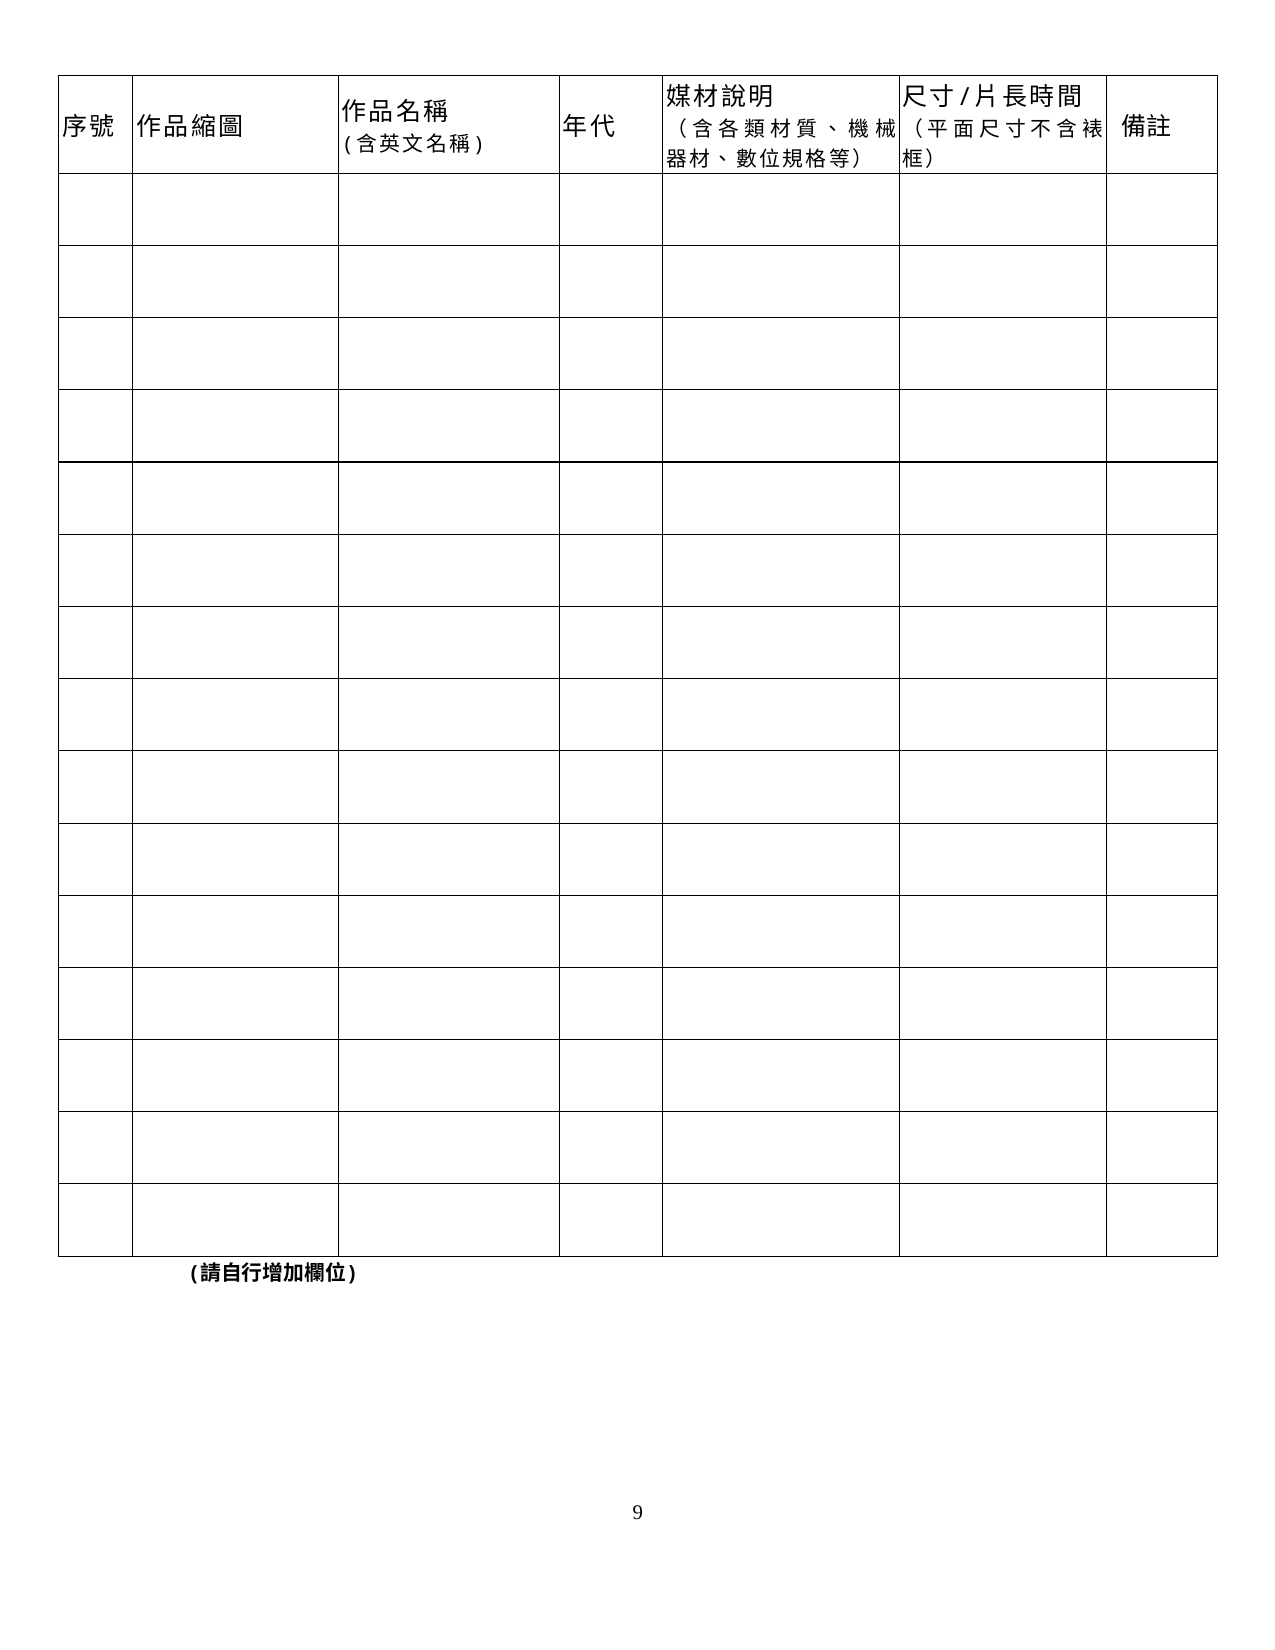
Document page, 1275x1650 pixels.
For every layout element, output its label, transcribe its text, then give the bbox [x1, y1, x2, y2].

table_cell [59, 968, 132, 1039]
table_cell [339, 824, 559, 894]
table_cell [339, 174, 559, 245]
table_cell [663, 318, 899, 389]
table_cell [59, 607, 132, 678]
table_cell [59, 1112, 132, 1183]
table_cell [339, 1112, 559, 1183]
table_cell [339, 390, 559, 461]
table_cell [663, 390, 899, 461]
table_cell [339, 318, 559, 389]
table_cell [133, 679, 338, 750]
table_cell [900, 751, 1106, 822]
table_cell [59, 463, 132, 534]
table_cell [133, 174, 338, 245]
table_cell [133, 318, 338, 389]
table_cell [1107, 968, 1217, 1039]
table_cell 作品名稱 (含英文名稱) [339, 76, 559, 173]
table_cell [59, 318, 132, 389]
table_cell [900, 824, 1106, 894]
table_cell [560, 607, 662, 678]
table_cell [560, 246, 662, 317]
table_cell [59, 1184, 132, 1256]
table_cell [560, 751, 662, 822]
table_cell 作品縮圖 [133, 76, 338, 173]
table_cell [663, 751, 899, 822]
table_cell [663, 246, 899, 317]
table_cell [59, 390, 132, 461]
table_cell [133, 246, 338, 317]
table_cell [900, 390, 1106, 461]
table_cell [339, 968, 559, 1039]
table_cell [900, 968, 1106, 1039]
table_cell [560, 390, 662, 461]
table_cell [59, 679, 132, 750]
table_cell [663, 1112, 899, 1183]
table_cell [560, 318, 662, 389]
table_cell [1107, 390, 1217, 461]
table_cell [900, 246, 1106, 317]
table_cell [900, 1112, 1106, 1183]
table_cell [133, 824, 338, 894]
table_cell [133, 390, 338, 461]
table_cell [59, 751, 132, 822]
table_cell [1107, 824, 1217, 894]
table_cell 媒材說明 （含各類材質、機械器材、數位規格等） [663, 76, 899, 173]
table_cell [133, 1040, 338, 1111]
table_cell [133, 896, 338, 967]
table_cell [133, 968, 338, 1039]
table_cell [339, 463, 559, 534]
table_cell [1107, 535, 1217, 606]
table_cell [663, 1040, 899, 1111]
table_cell [133, 607, 338, 678]
table_cell [900, 318, 1106, 389]
table_cell [560, 824, 662, 894]
table_cell [339, 896, 559, 967]
table_cell [900, 896, 1106, 967]
table_cell [339, 535, 559, 606]
table_cell [339, 1184, 559, 1256]
table_cell [1107, 463, 1217, 534]
table_cell [133, 751, 338, 822]
table_cell 備註 [1107, 76, 1217, 173]
table_cell [663, 968, 899, 1039]
table_cell [339, 607, 559, 678]
table_cell [900, 174, 1106, 245]
table_cell [900, 463, 1106, 534]
table_cell [663, 824, 899, 894]
table_cell [133, 535, 338, 606]
table_cell [59, 824, 132, 894]
table_cell [560, 174, 662, 245]
table_cell [900, 1184, 1106, 1256]
table_cell [1107, 679, 1217, 750]
table_cell [663, 535, 899, 606]
table_cell [59, 174, 132, 245]
table_cell [900, 1040, 1106, 1111]
table_cell [560, 1112, 662, 1183]
table_cell [560, 896, 662, 967]
table_cell [1107, 318, 1217, 389]
table_cell [1107, 751, 1217, 822]
table_cell [663, 896, 899, 967]
table_cell [560, 679, 662, 750]
table_cell [900, 607, 1106, 678]
table_cell [663, 174, 899, 245]
table_cell [133, 1184, 338, 1256]
table_cell [560, 535, 662, 606]
table_cell [339, 751, 559, 822]
table_cell [59, 246, 132, 317]
table_cell [1107, 896, 1217, 967]
table_cell [1107, 607, 1217, 678]
table_cell [1107, 1184, 1217, 1256]
text (請自行增加欄位) [187, 1257, 1087, 1287]
table_cell 序號 [59, 76, 132, 173]
table_cell [1107, 1040, 1217, 1111]
table_cell [59, 1040, 132, 1111]
table_cell 年代 [560, 76, 662, 173]
table_cell [59, 535, 132, 606]
table_cell [59, 896, 132, 967]
table_cell [339, 1040, 559, 1111]
table_cell [560, 1040, 662, 1111]
table_cell [663, 463, 899, 534]
table_cell [663, 679, 899, 750]
table_cell [560, 968, 662, 1039]
table_cell [900, 535, 1106, 606]
table_cell [133, 463, 338, 534]
table_cell [560, 1184, 662, 1256]
table_cell [663, 1184, 899, 1256]
table_cell [339, 679, 559, 750]
table_cell [1107, 246, 1217, 317]
table_cell [1107, 174, 1217, 245]
table_cell [663, 607, 899, 678]
table_cell [339, 246, 559, 317]
table_cell [900, 679, 1106, 750]
table_cell [560, 463, 662, 534]
table_cell [133, 1112, 338, 1183]
table_cell 尺寸/片長時間 （平面尺寸不含裱框） [900, 76, 1106, 173]
table_cell [1107, 1112, 1217, 1183]
